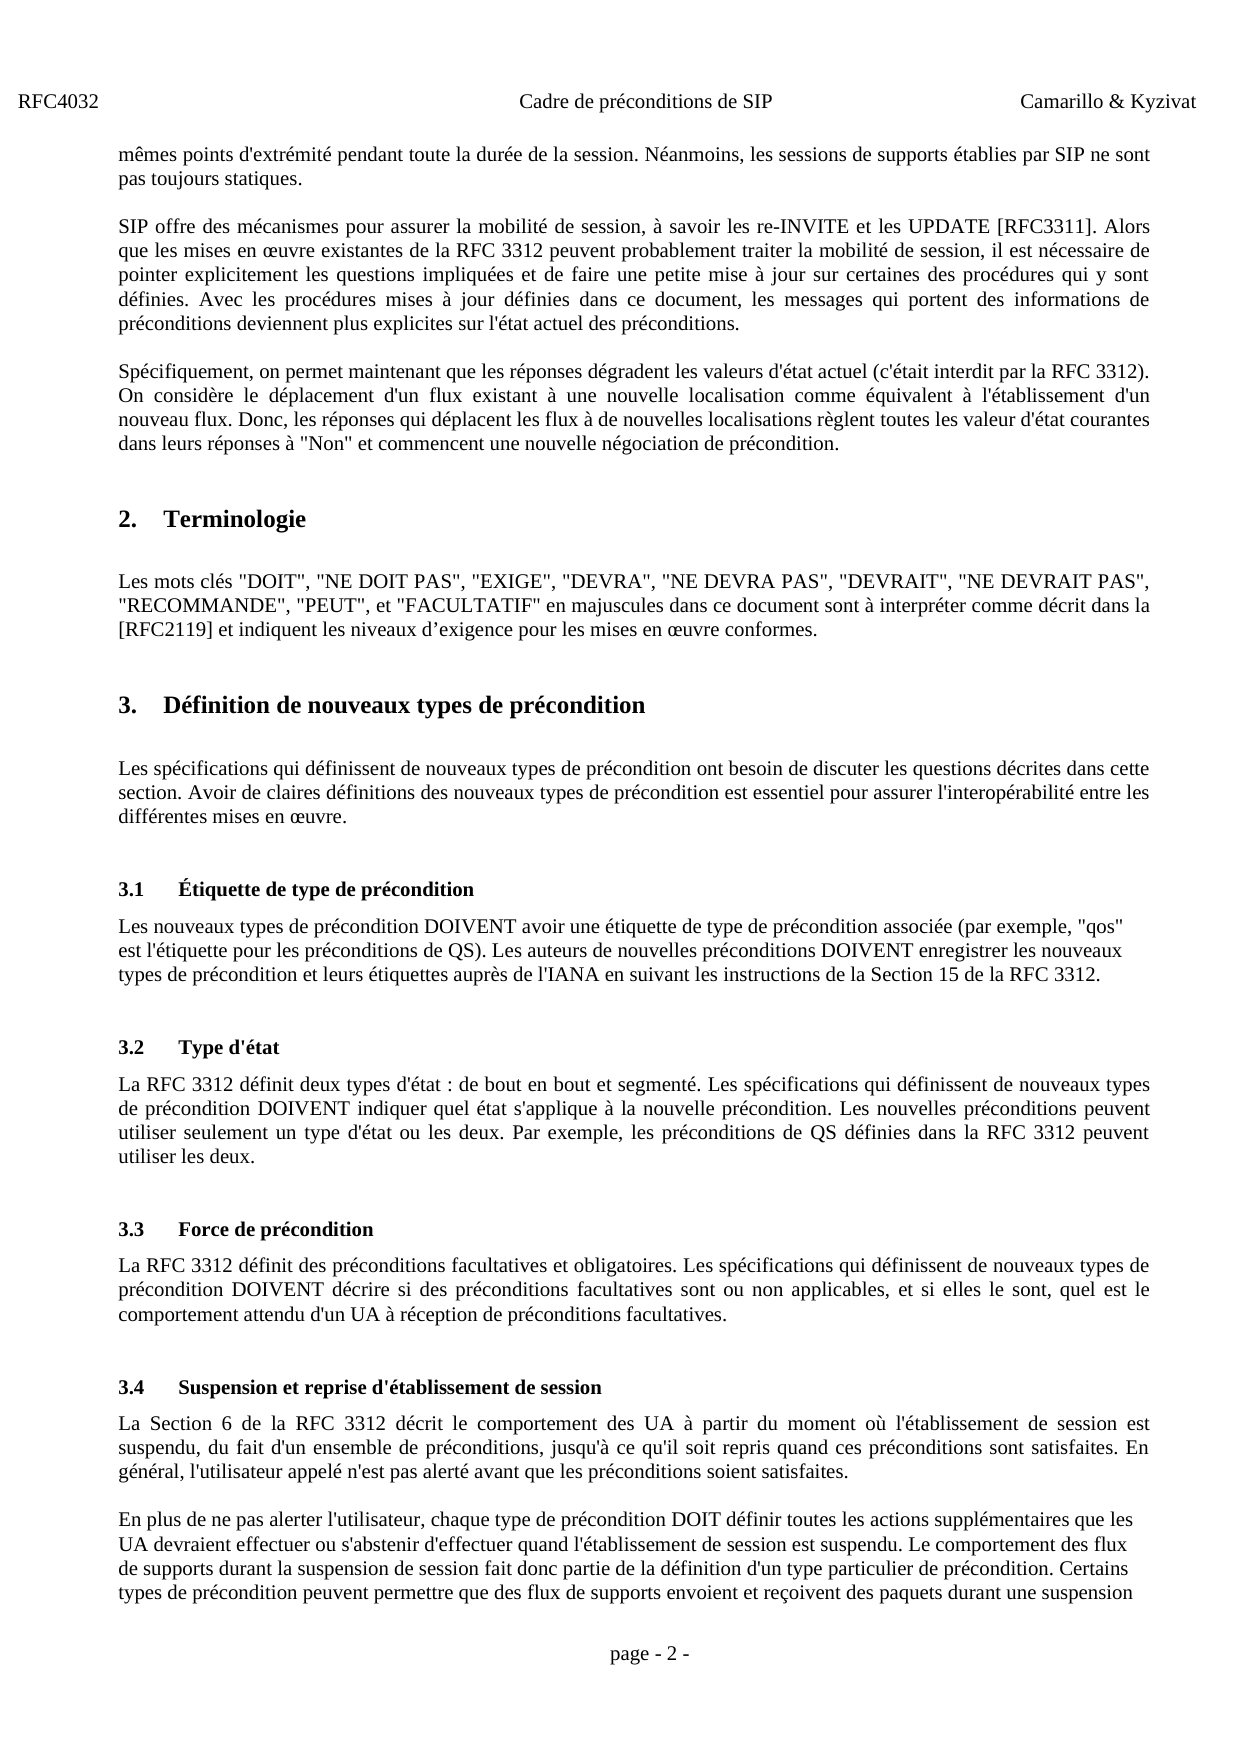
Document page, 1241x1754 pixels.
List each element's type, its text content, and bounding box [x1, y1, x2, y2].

text Spécifiquement, on permet maintenant que les réponses dégradent les valeurs d'état actuel (c'était interdit par la RFC 3312). On considère le déplacement d'un flux existant à une nouvelle localisation comme équivalent à l'établissement d'un nouveau flux. Donc, les réponses qui déplacent les flux à de nouvelles localisations règlent toutes les valeur d'état courantes dans leurs réponses à "Non" et commencent une nouvelle négociation de précondition. [118, 359, 1152, 455]
text En plus de ne pas alerter l'utilisateur, chaque type de précondition DOIT définir toutes les actions supplémentaires que les UA devraient effectuer ou s'abstenir d'effectuer quand l'établissement de session est suspendu. Le comportement des flux de supports durant la suspension de session fait donc partie de la définition d'un type particulier de précondition. Certains types de précondition peuvent permettre que des flux de supports envoient et reçoivent des paquets durant une suspension [118, 1507, 1152, 1604]
subtitle 3.1 Étiquette de type de précondition [118, 877, 1152, 901]
subtitle 3.4 Suspension et reprise d'établissement de session [118, 1374, 1152, 1399]
text Les mots clés "DOIT", "NE DOIT PAS", "EXIGE", "DEVRA", "NE DEVRA PAS", "DEVRAIT", "NE DEVRAIT PAS", "RECOMMANDE", "PEUT", et "FACULTATIF" en majuscules dans ce document sont à interpréter comme décrit dans la [RFC2119] et indiquent les niveaux d’exigence pour les mises en œuvre conformes. [118, 569, 1152, 641]
subtitle 3.2 Type d'état [118, 1035, 1152, 1059]
text La RFC 3312 définit deux types d'état : de bout en bout et segmenté. Les spécifications qui définissent de nouveaux types de précondition DOIVENT indiquer quel état s'applique à la nouvelle précondition. Les nouvelles préconditions peuvent utiliser seulement un type d'état ou les deux. Par exemple, les préconditions de QS définies dans la RFC 3312 peuvent utiliser les deux. [118, 1071, 1152, 1168]
subtitle 3. Définition de nouveaux types de précondition [118, 691, 1152, 719]
text Les spécifications qui définissent de nouveaux types de précondition ont besoin de discuter les questions décrites dans cette section. Avoir de claires définitions des nouveaux types de précondition est essentiel pour assurer l'interopérabilité entre les différentes mises en œuvre. [118, 756, 1152, 828]
text La RFC 3312 définit des préconditions facultatives et obligatoires. Les spécifications qui définissent de nouveaux types de précondition DOIVENT décrire si des préconditions facultatives sont ou non applicables, et si elles le sont, quel est le comportement attendu d'un UA à réception de préconditions facultatives. [118, 1253, 1152, 1326]
text mêmes points d'extrémité pendant toute la durée de la session. Néanmoins, les sessions de supports établies par SIP ne sont pas toujours statiques. [118, 142, 1152, 190]
text La Section 6 de la RFC 3312 décrit le comportement des UA à partir du moment où l'établissement de session est suspendu, du fait d'un ensemble de préconditions, jusqu'à ce qu'il soit repris quand ces préconditions sont satisfaites. En général, l'utilisateur appelé n'est pas alerté avant que les préconditions soient satisfaites. [118, 1411, 1152, 1483]
subtitle 3.3 Force de précondition [118, 1217, 1152, 1241]
subtitle 2. Terminologie [118, 504, 1152, 533]
text SIP offre des mécanismes pour assurer la mobilité de session, à savoir les re-INVITE et les UPDATE [RFC3311]. Alors que les mises en œuvre existantes de la RFC 3312 peuvent probablement traiter la mobilité de session, il est nécessaire de pointer explicitement les questions impliquées et de faire une petite mise à jour sur certaines des procédures qui y sont définies. Avec les procédures mises à jour définies dans ce document, les messages qui portent des informations de préconditions deviennent plus explicites sur l'état actuel des préconditions. [118, 214, 1152, 334]
text Les nouveaux types de précondition DOIVENT avoir une étiquette de type de précondition associée (par exemple, "qos" est l'étiquette pour les préconditions de QS). Les auteurs de nouvelles préconditions DOIVENT enregistrer les nouveaux types de précondition et leurs étiquettes auprès de l'IANA en suivant les instructions de la Section 15 de la RFC 3312. [118, 914, 1152, 986]
